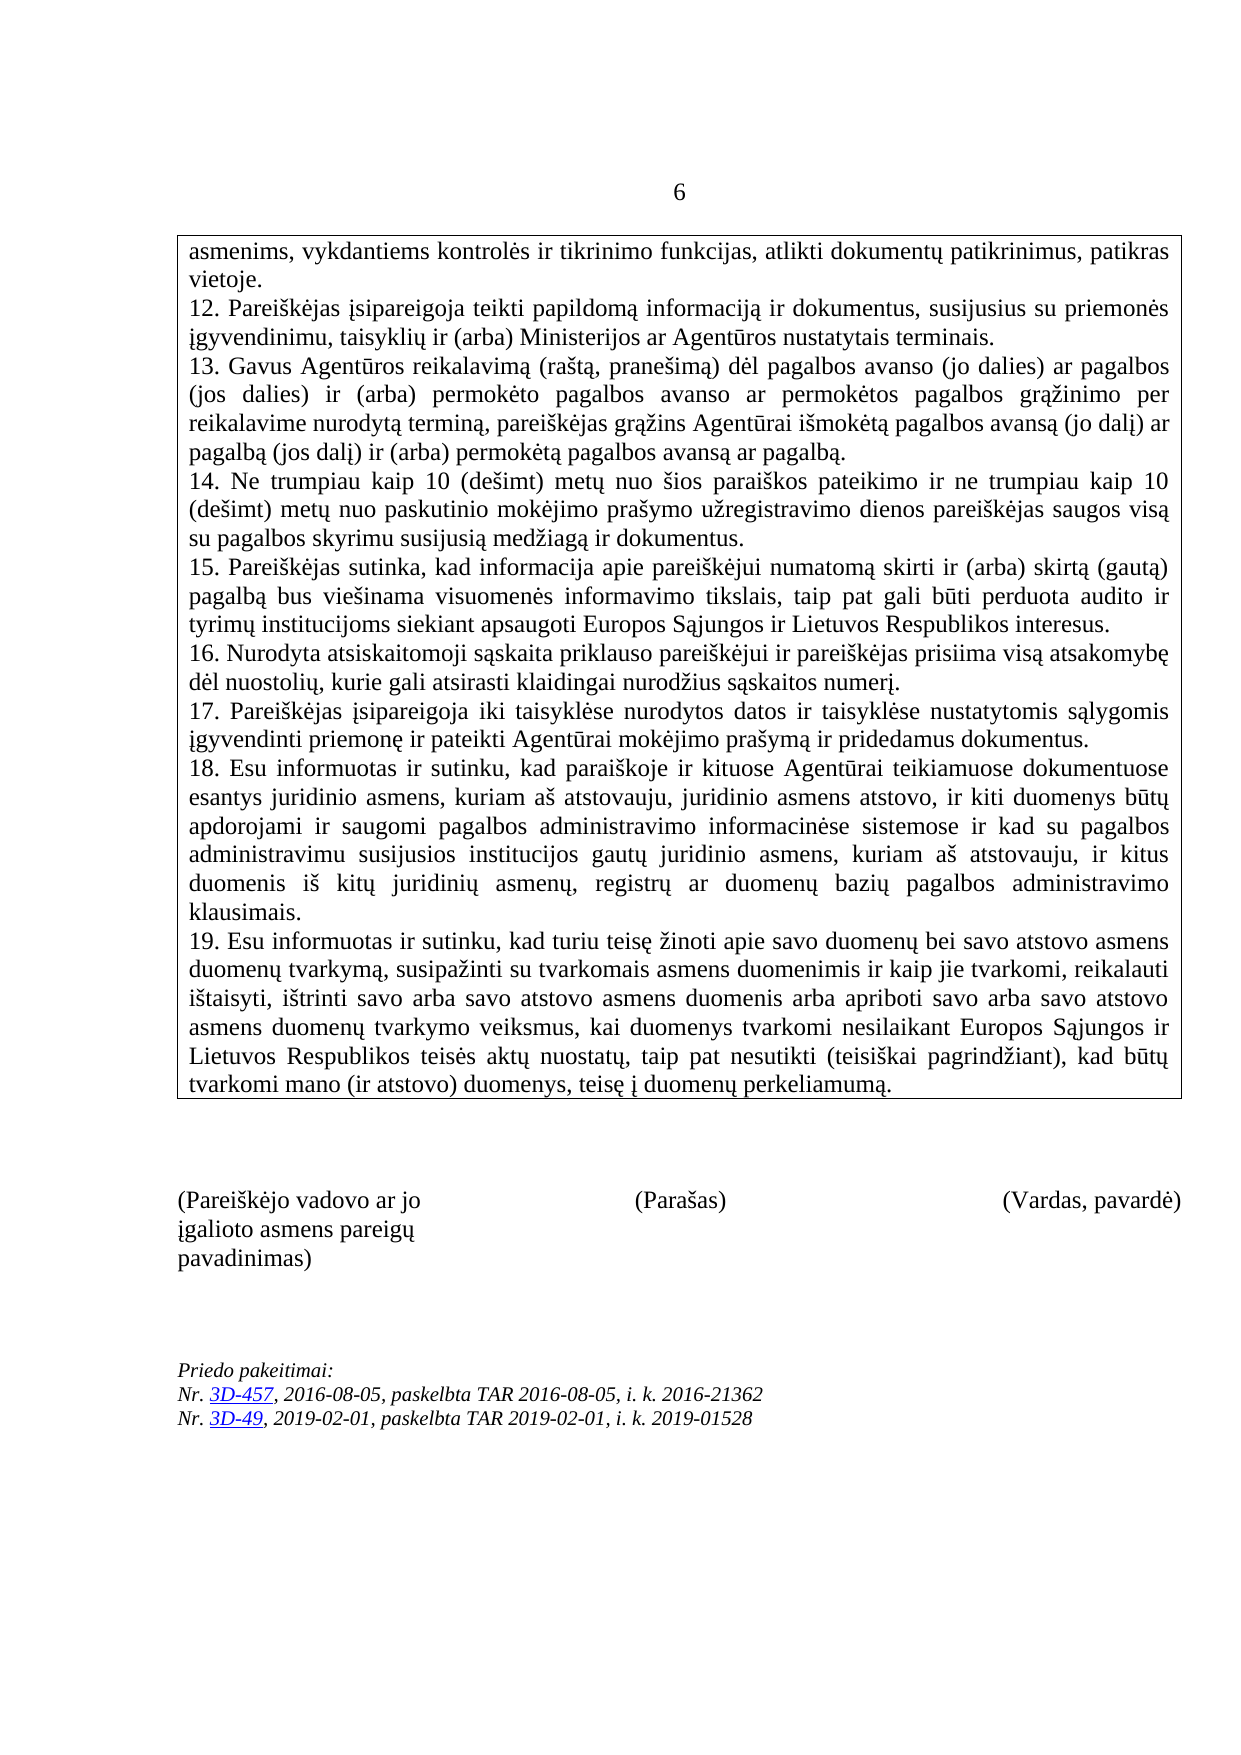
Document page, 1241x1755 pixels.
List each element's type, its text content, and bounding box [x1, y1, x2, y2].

text Nr. 3D-457, 2016-08-05, paskelbta TAR 2016-08-05, i. k. 2016-21362 [177, 1382, 1181, 1406]
table_header asmenims, vykdantiems kontrolės ir tikrinimo funkcijas, atlikti dokumentų patikrinimus, patikras vietoje. 12. Pareiškėjas įsipareigoja teikti papildomą informaciją ir dokumentus, susijusius su priemonės įgyvendinimu, taisyklių ir (arba) Ministerijos ar Agentūros nustatytais terminais. 13. Gavus Agentūros reikalavimą (raštą, pranešimą) dėl pagalbos avanso (jo dalies) ar pagalbos (jos dalies) ir (arba) permokėto pagalbos avanso ar permokėtos pagalbos grąžinimo per reikalavime nurodytą terminą, pareiškėjas grąžins Agentūrai išmokėtą pagalbos avansą (jo dalį) ar pagalbą (jos dalį) ir (arba) permokėtą pagalbos avansą ar pagalbą. 14. Ne trumpiau kaip 10 (dešimt) metų nuo šios paraiškos pateikimo ir ne trumpiau kaip 10 (dešimt) metų nuo paskutinio mokėjimo prašymo užregistravimo dienos pareiškėjas saugos visą su pagalbos skyrimu susijusią medžiagą ir dokumentus. 15. Pareiškėjas sutinka, kad informacija apie pareiškėjui numatomą skirti ir (arba) skirtą (gautą) pagalbą bus viešinama visuomenės informavimo tikslais, taip pat gali būti perduota audito ir tyrimų institucijoms siekiant apsaugoti Europos Sąjungos ir Lietuvos Respublikos interesus. 16. Nurodyta atsiskaitomoji sąskaita priklauso pareiškėjui ir pareiškėjas prisiima visą atsakomybę dėl nuostolių, kurie gali atsirasti klaidingai nurodžius sąskaitos numerį. 17. Pareiškėjas įsipareigoja iki taisyklėse nurodytos datos ir taisyklėse nustatytomis sąlygomis įgyvendinti priemonę ir pateikti Agentūrai mokėjimo prašymą ir pridedamus dokumentus. 18. Esu informuotas ir sutinku, kad paraiškoje ir kituose Agentūrai teikiamuose dokumentuose esantys juridinio asmens, kuriam aš atstovauju, juridinio asmens atstovo, ir kiti duomenys būtų apdorojami ir saugomi pagalbos administravimo informacinėse sistemose ir kad su pagalbos administravimu susijusios institucijos gautų juridinio asmens, kuriam aš atstovauju, ir kitus duomenis iš kitų juridinių asmenų, registrų ar duomenų bazių pagalbos administravimo klausimais. 19. Esu informuotas ir sutinku, kad turiu teisę žinoti apie savo duomenų bei savo atstovo asmens duomenų tvarkymą, susipažinti su tvarkomais asmens duomenimis ir kaip jie tvarkomi, reikalauti ištaisyti, ištrinti savo arba savo atstovo asmens duomenis arba apriboti savo arba savo atstovo asmens duomenų tvarkymo veiksmus, kai duomenys tvarkomi nesilaikant Europos Sąjungos ir Lietuvos Respublikos teisės aktų nuostatų, taip pat nesutikti (teisiškai pagrindžiant), kad būtų tvarkomi mano (ir atstovo) duomenys, teisę į duomenų perkeliamumą. [178, 236, 1181, 1098]
text Nr. 3D-49, 2019-02-01, paskelbta TAR 2019-02-01, i. k. 2019-01528 [177, 1406, 1181, 1430]
text pavadinimas) [177, 1243, 1181, 1272]
text Priedo pakeitimai: [177, 1358, 1181, 1382]
text įgalioto asmens pareigų [177, 1214, 1181, 1243]
text (Pareiškėjo vadovo ar jo (Parašas) (Vardas, pavardė) [177, 1186, 1181, 1214]
